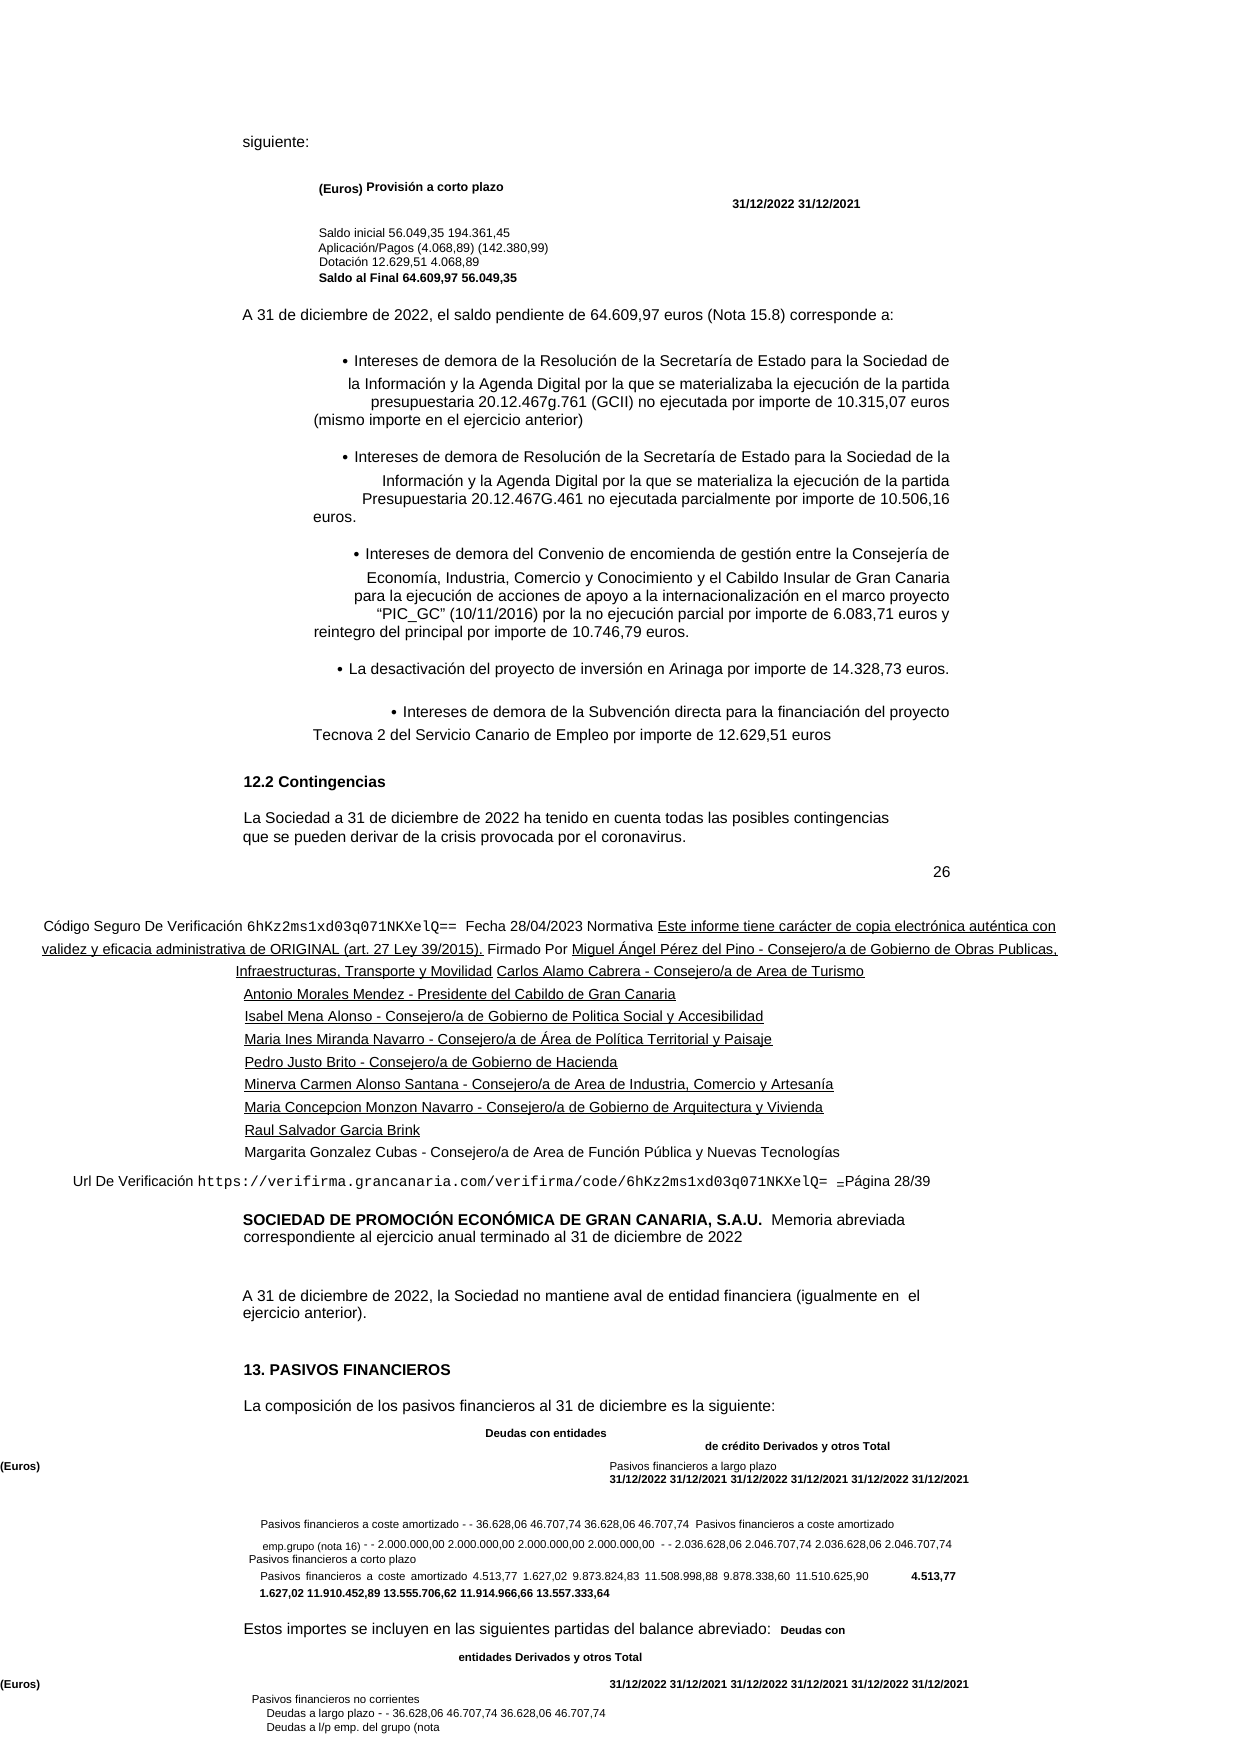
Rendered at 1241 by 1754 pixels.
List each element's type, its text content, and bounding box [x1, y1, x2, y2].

text (Euros) [0, 1460, 609, 1473]
text La Sociedad a 31 de diciembre de 2022 ha tenido en cuenta todas las posibles contingencias [243, 809, 1219, 827]
text 31/12/2022 31/12/2021 31/12/2022 31/12/2021 31/12/2022 31/12/2021 [609, 1677, 1219, 1691]
text 12.2 Contingencias [243, 773, 1219, 791]
text La composición de los pasivos financieros al 31 de diciembre es la siguiente: [243, 1397, 1219, 1415]
text Presupuestaria 20.12.467G.461 no ejecutada parcialmente por importe de 10.506,16 [0, 490, 950, 508]
text (Euros) [0, 1677, 609, 1691]
text SOCIEDAD DE PROMOCIÓN ECONÓMICA DE GRAN CANARIA, S.A.U. Memoria abreviada correspondiente al ejercicio anual terminado al 31 de diciembre de 2022 [243, 1211, 922, 1246]
text Tecnova 2 del Servicio Canario de Empleo por importe de 12.629,51 euros [313, 726, 1219, 744]
text 26 [0, 863, 950, 881]
text Información y la Agenda Digital por la que se materializa la ejecución de la partida [0, 472, 950, 490]
text Url De Verificación https://verifirma.grancanaria.com/verifirma/code/6hKz2ms1xd03q071NKXelQ= =Página 28/39 [73, 1166, 1059, 1193]
text Margarita Gonzalez Cubas - Consejero/a de Area de Función Pública y Nuevas Tecnologías [244, 1144, 1219, 1161]
text A 31 de diciembre de 2022, la Sociedad no mantiene aval de entidad financiera (igualmente en el ejercicio anterior). [242, 1288, 950, 1322]
text ∙ Intereses de demora del Convenio de encomienda de gestión entre la Consejería de [0, 536, 950, 568]
text de crédito Derivados y otros Total [0, 1440, 890, 1453]
text reintegro del principal por importe de 10.746,79 euros. [313, 623, 1219, 641]
text ∙ La desactivación del proyecto de inversión en Arinaga por importe de 14.328,73 euros. [0, 651, 950, 683]
text Antonio Morales Mendez - Presidente del Cabildo de Gran Canaria [243, 986, 1219, 1002]
text euros. [313, 508, 1219, 526]
text Pasivos financieros a corto plazo [249, 1553, 1219, 1566]
text Aplicación/Pagos (4.068,89) (142.380,99) [318, 240, 1219, 255]
text Minerva Carmen Alonso Santana - Consejero/a de Area de Industria, Comercio y Artesanía [244, 1076, 1219, 1093]
text 31/12/2022 31/12/2021 [0, 196, 860, 211]
text Estos importes se incluyen en las siguientes partidas del balance abreviado: Deudas con entidades Derivados y otros Total [243, 1620, 875, 1664]
text ∙ Intereses de demora de la Subvención directa para la financiación del proyecto [0, 694, 950, 726]
text Dotación 12.629,51 4.068,89 [319, 255, 1219, 269]
text la Información y la Agenda Digital por la que se materializaba la ejecución de la partida [0, 375, 950, 393]
text para la ejecución de acciones de apoyo a la internacionalización en el marco proyecto [0, 587, 950, 604]
text Economía, Industria, Comercio y Conocimiento y el Cabildo Insular de Gran Canaria [0, 568, 950, 587]
text siguiente: [242, 132, 1219, 150]
text 13. PASIVOS FINANCIEROS [243, 1360, 1219, 1378]
picture [1069, 876, 1189, 996]
text Deudas a largo plazo - - 36.628,06 46.707,74 36.628,06 46.707,74 [266, 1706, 1219, 1720]
text emp.grupo (nota 16) - - 2.000.000,00 2.000.000,00 2.000.000,00 2.000.000,00 - - 2.036.628,06 2.046.707,74 2.036.628,06 2.046.707,74 [259, 1531, 956, 1553]
text Isabel Mena Alonso - Consejero/a de Gobierno de Politica Social y Accesibilidad [244, 1008, 1219, 1025]
text A 31 de diciembre de 2022, el saldo pendiente de 64.609,97 euros (Nota 15.8) corresponde a: [242, 305, 1219, 323]
text Raul Salvador Garcia Brink [244, 1121, 1219, 1138]
text “PIC_GC” (10/11/2016) por la no ejecución parcial por importe de 6.083,71 euros y [0, 604, 950, 623]
text 31/12/2022 31/12/2021 31/12/2022 31/12/2021 31/12/2022 31/12/2021 [609, 1473, 1219, 1486]
text Código Seguro De Verificación 6hKz2ms1xd03q071NKXelQ== Fecha 28/04/2023 Normativa Este informe tiene carácter de copia electrónica auténtica con validez y eficacia administrativa de ORIGINAL (art. 27 Ley 39/2015). Firmado Por Miguel Ángel Pérez del Pino - Consejero/a de Gobierno de Obras Publicas, Infraestructuras, Transporte y Movilidad Carlos Alamo Cabrera - Consejero/a de Area de Turismo [33, 917, 1069, 979]
text Maria Concepcion Monzon Navarro - Consejero/a de Gobierno de Arquitectura y Vivienda [244, 1098, 1219, 1115]
text ∙ Intereses de demora de la Resolución de la Secretaría de Estado para la Sociedad de [0, 343, 950, 375]
text que se pueden derivar de la crisis provocada por el coronavirus. [243, 827, 1219, 845]
text (mismo importe en el ejercicio anterior) [313, 411, 1219, 429]
text Pasivos financieros a coste amortizado - - 36.628,06 46.707,74 36.628,06 46.707,74 Pasivos financieros a coste amortizado [260, 1518, 956, 1531]
text Pasivos financieros a largo plazo [609, 1460, 1219, 1473]
text ∙ Intereses de demora de Resolución de la Secretaría de Estado para la Sociedad de la [0, 440, 950, 472]
text Saldo inicial 56.049,35 194.361,45 [318, 226, 1219, 240]
text Deudas con entidades [485, 1427, 1219, 1440]
text (Euros) Provisión a corto plazo [319, 171, 1219, 196]
text Saldo al Final 64.609,97 56.049,35 [318, 271, 1219, 285]
text Pasivos financieros a coste amortizado 4.513,77 1.627,02 9.873.824,83 11.508.998,88 9.878.338,60 11.510.625,90 4.513,77 1.627,02 11.910.452,89 13.555.706,62 11.914.966,66 13.557.333,64 [259, 1569, 956, 1599]
text presupuestaria 20.12.467g.761 (GCII) no ejecutada por importe de 10.315,07 euros [0, 393, 950, 411]
text Pasivos financieros no corrientes [249, 1693, 1219, 1706]
text Deudas a l/p emp. del grupo (nota [266, 1720, 1219, 1734]
text Maria Ines Miranda Navarro - Consejero/a de Área de Política Territorial y Paisaje [244, 1031, 1219, 1047]
text Pedro Justo Brito - Consejero/a de Gobierno de Hacienda [244, 1053, 1219, 1070]
